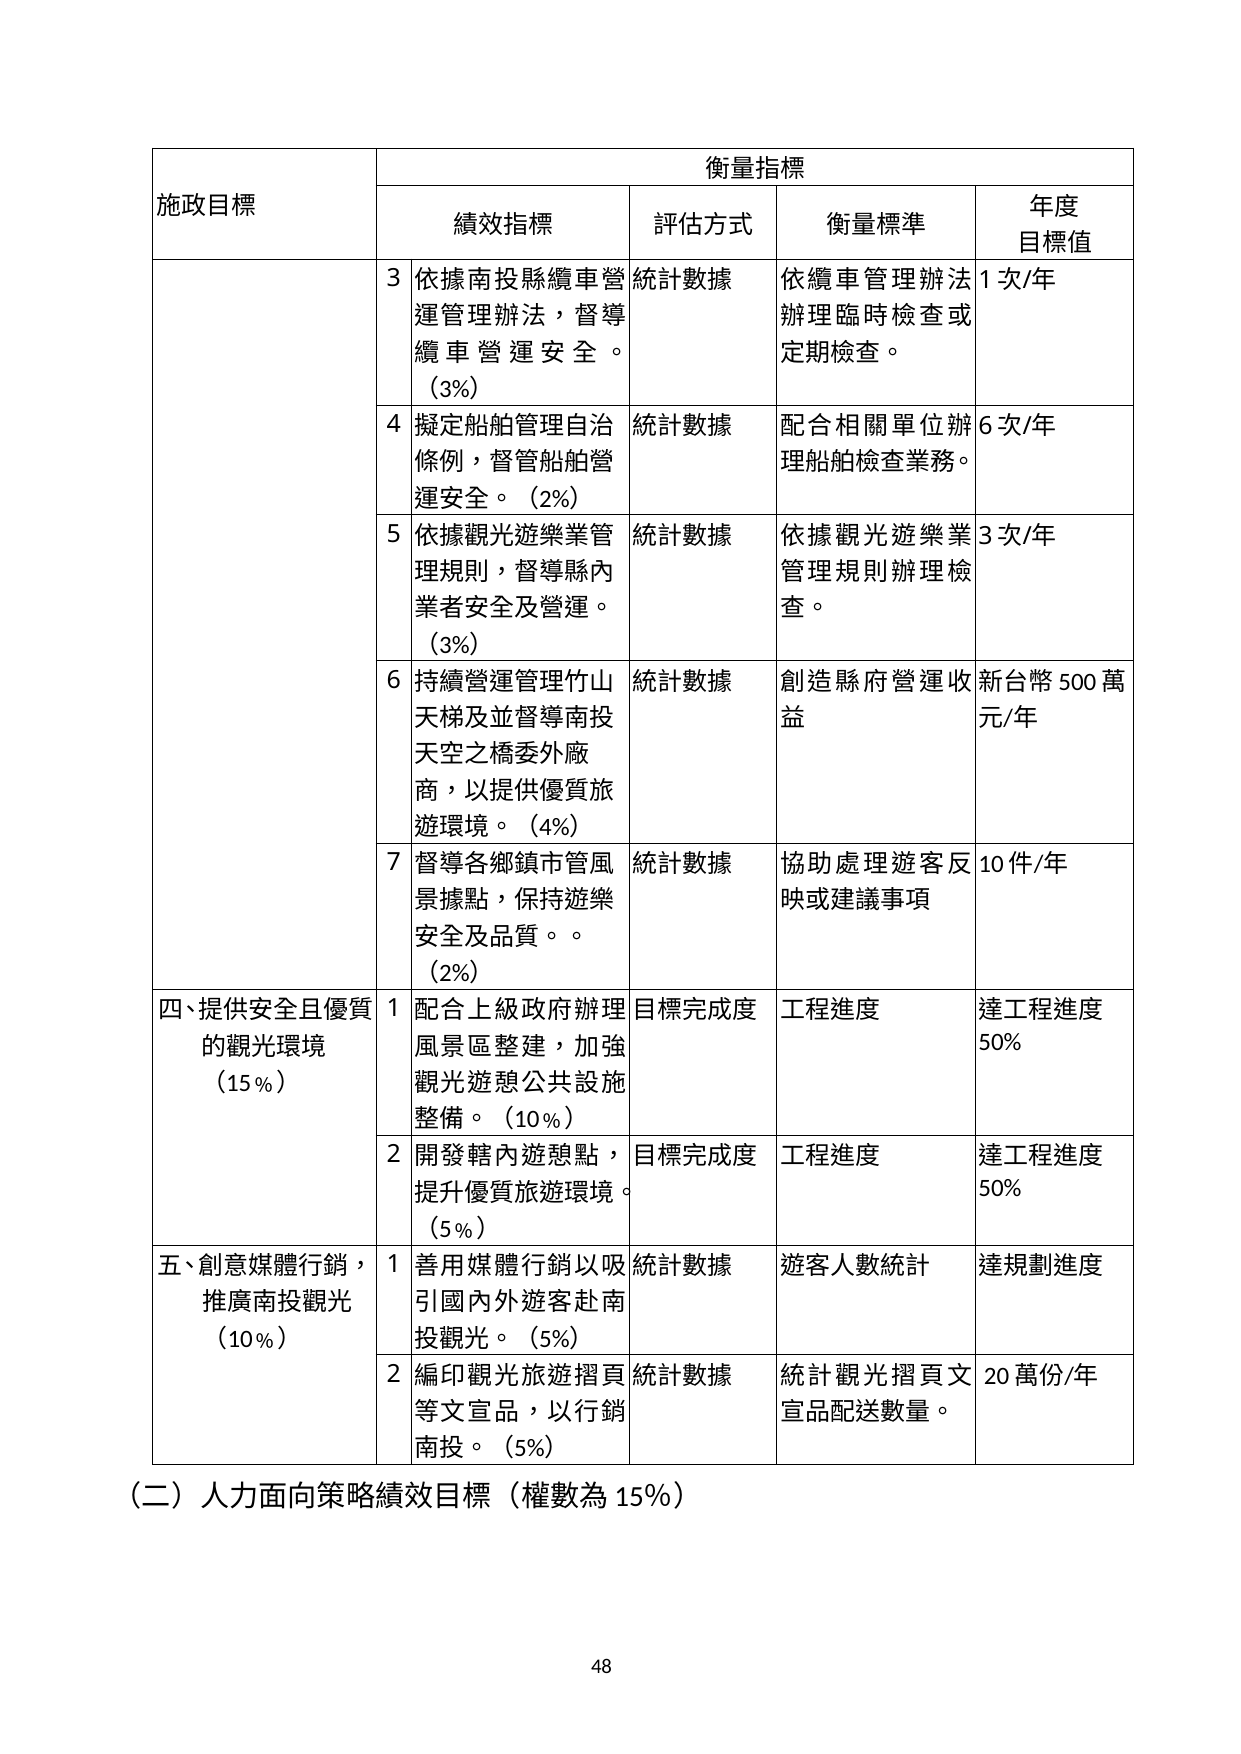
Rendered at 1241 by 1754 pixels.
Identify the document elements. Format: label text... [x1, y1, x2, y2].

table_cell 統計數據 [630, 1355, 776, 1464]
table_cell 2 [377, 1136, 411, 1244]
table_cell 2 [377, 1355, 411, 1464]
table_cell 遊客人數統計 [777, 1246, 975, 1354]
table_cell 20萬份/年 [976, 1355, 1133, 1464]
table_cell 7 [377, 844, 411, 989]
table_cell 3 [377, 260, 411, 404]
table_cell 衡量標準 [777, 186, 975, 258]
table_cell 依據觀光遊樂業管理規則，督導縣內業者安全及營運。（3%） [412, 515, 629, 660]
table_cell 目標完成度 [630, 990, 776, 1135]
table_cell 開發轄內遊憩點，提升優質旅遊環境。（5﹪） [412, 1136, 629, 1244]
table_cell 統計數據 [630, 661, 776, 843]
table_cell 創造縣府營運收益 [777, 661, 975, 843]
table_cell 四、提供安全且優質的觀光環境（15﹪） [153, 990, 376, 1244]
table_cell 配合上級政府辦理風景區整建，加強觀光遊憩公共設施整備。（10﹪） [412, 990, 629, 1135]
table_cell 五、創意媒體行銷，推廣南投觀光（10﹪） [153, 1246, 376, 1464]
table_cell 6次/年 [976, 406, 1133, 514]
table_cell 1 [377, 1246, 411, 1354]
table_cell 6 [377, 661, 411, 843]
table_cell 編印觀光旅遊摺頁等文宣品，以行銷南投。（5%） [412, 1355, 629, 1464]
table_cell 統計數據 [630, 515, 776, 660]
table_cell 新台幣500萬元/年 [976, 661, 1133, 843]
table_cell 績效指標 [377, 186, 629, 258]
table_cell 依據觀光遊樂業管理規則辦理檢查。 [777, 515, 975, 660]
table_cell 協助處理遊客反映或建議事項 [777, 844, 975, 989]
table_cell 達規劃進度 [976, 1246, 1133, 1354]
table_cell 目標完成度 [630, 1136, 776, 1244]
table_cell 持續營運管理竹山天梯及並督導南投天空之橋委外廠商，以提供優質旅遊環境。（4%） [412, 661, 629, 843]
table_cell [153, 260, 376, 989]
table_cell 1 [377, 990, 411, 1135]
table_cell 年度 目標值 [976, 186, 1133, 258]
table_cell 督導各鄉鎮市管風景據點，保持遊樂安全及品質。。（2%） [412, 844, 629, 989]
table_cell 達工程進度50% [976, 990, 1133, 1135]
table_cell 善用媒體行銷以吸引國內外遊客赴南投觀光。（5%） [412, 1246, 629, 1354]
table_cell 5 [377, 515, 411, 660]
table_header 衡量指標 [377, 149, 1133, 185]
table_cell 統計數據 [630, 1246, 776, 1354]
table_cell 工程進度 [777, 1136, 975, 1244]
table_cell 1次/年 [976, 260, 1133, 404]
table_header 施政目標 [153, 149, 376, 258]
table_cell 依據南投縣纜車營運管理辦法，督導纜車營運安全。（3%） [412, 260, 629, 404]
table_cell 統計數據 [630, 406, 776, 514]
table_cell 10件/年 [976, 844, 1133, 989]
table_cell 達工程進度50% [976, 1136, 1133, 1244]
table_cell 4 [377, 406, 411, 514]
text （二）人力面向策略績效目標（權數為15％） [112, 1465, 1128, 1515]
table_cell 統計數據 [630, 260, 776, 404]
table_cell 評估方式 [630, 186, 776, 258]
table_cell 統計觀光摺頁文宣品配送數量。 [777, 1355, 975, 1464]
table_cell 擬定船舶管理自治條例，督管船舶營運安全。（2%） [412, 406, 629, 514]
table_cell 3次/年 [976, 515, 1133, 660]
table_cell 統計數據 [630, 844, 776, 989]
table_cell 依纜車管理辦法辦理臨時檢查或定期檢查。 [777, 260, 975, 404]
table_cell 工程進度 [777, 990, 975, 1135]
table_cell 配合相關單位辦理船舶檢查業務。 [777, 406, 975, 514]
